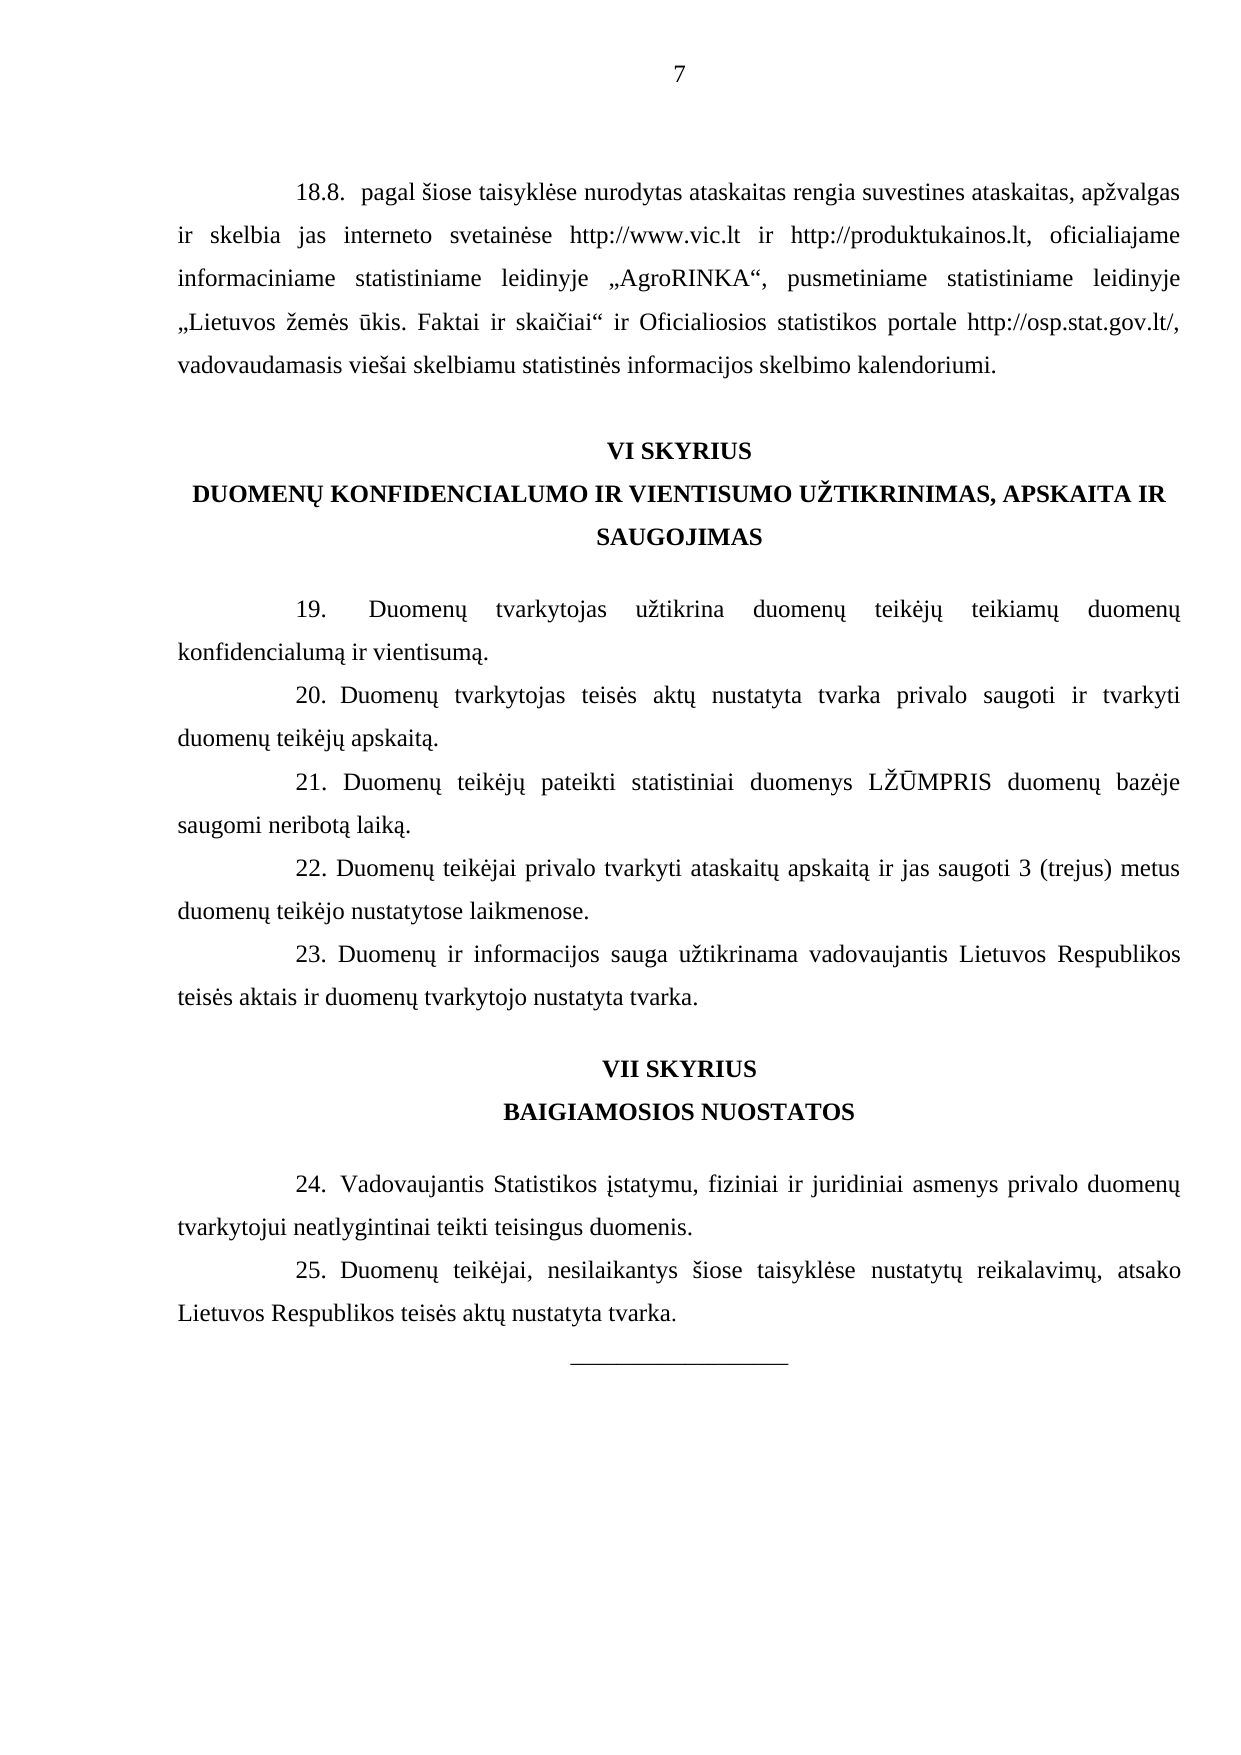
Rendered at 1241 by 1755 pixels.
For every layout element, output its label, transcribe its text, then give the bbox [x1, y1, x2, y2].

text ___________________ [177, 1342, 1181, 1368]
text BAIGIAMOSIOS NUOSTATOS [177, 1097, 1181, 1126]
text 18.8. pagal šiose taisyklėse nurodytas ataskaitas rengia suvestines ataskaitas, apžvalgas ir skelbia jas interneto svetainėse http://www.vic.lt ir http://produktukainos.lt, oficialiajame informaciniame statistiniame leidinyje „AgroRINKA“, pusmetiniame statistiniame leidinyje „Lietuvos žemės ūkis. Faktai ir skaičiai“ ir Oficialiosios statistikos portale http://osp.stat.gov.lt/, vadovaudamasis viešai skelbiamu statistinės informacijos skelbimo kalendoriumi. [177, 177, 1181, 378]
text DUOMENŲ KONFIDENCIALUMO IR VIENTISUMO UŽTIKRINIMAS, APSKAITA IR SAUGOJIMAS [177, 479, 1181, 551]
text 21. Duomenų teikėjų pateikti statistiniai duomenys LŽŪMPRIS duomenų bazėje saugomi neribotą laiką. [177, 767, 1181, 838]
text 20. Duomenų tvarkytojas teisės aktų nustatyta tvarka privalo saugoti ir tvarkyti duomenų teikėjų apskaitą. [177, 680, 1181, 752]
text VI SKYRIUS [177, 436, 1181, 465]
text 23. Duomenų ir informacijos sauga užtikrinama vadovaujantis Lietuvos Respublikos teisės aktais ir duomenų tvarkytojo nustatyta tvarka. [177, 939, 1181, 1011]
text 25. Duomenų teikėjai, nesilaikantys šiose taisyklėse nustatytų reikalavimų, atsako Lietuvos Respublikos teisės aktų nustatyta tvarka. [177, 1255, 1181, 1327]
text VII SKYRIUS [177, 1054, 1181, 1083]
text 19. Duomenų tvarkytojas užtikrina duomenų teikėjų teikiamų duomenų konfidencialumą ir vientisumą. [177, 594, 1181, 666]
text 22. Duomenų teikėjai privalo tvarkyti ataskaitų apskaitą ir jas saugoti 3 (trejus) metus duomenų teikėjo nustatytose laikmenose. [177, 853, 1181, 925]
text 24. Vadovaujantis Statistikos įstatymu, fiziniai ir juridiniai asmenys privalo duomenų tvarkytojui neatlygintinai teikti teisingus duomenis. [177, 1169, 1181, 1241]
